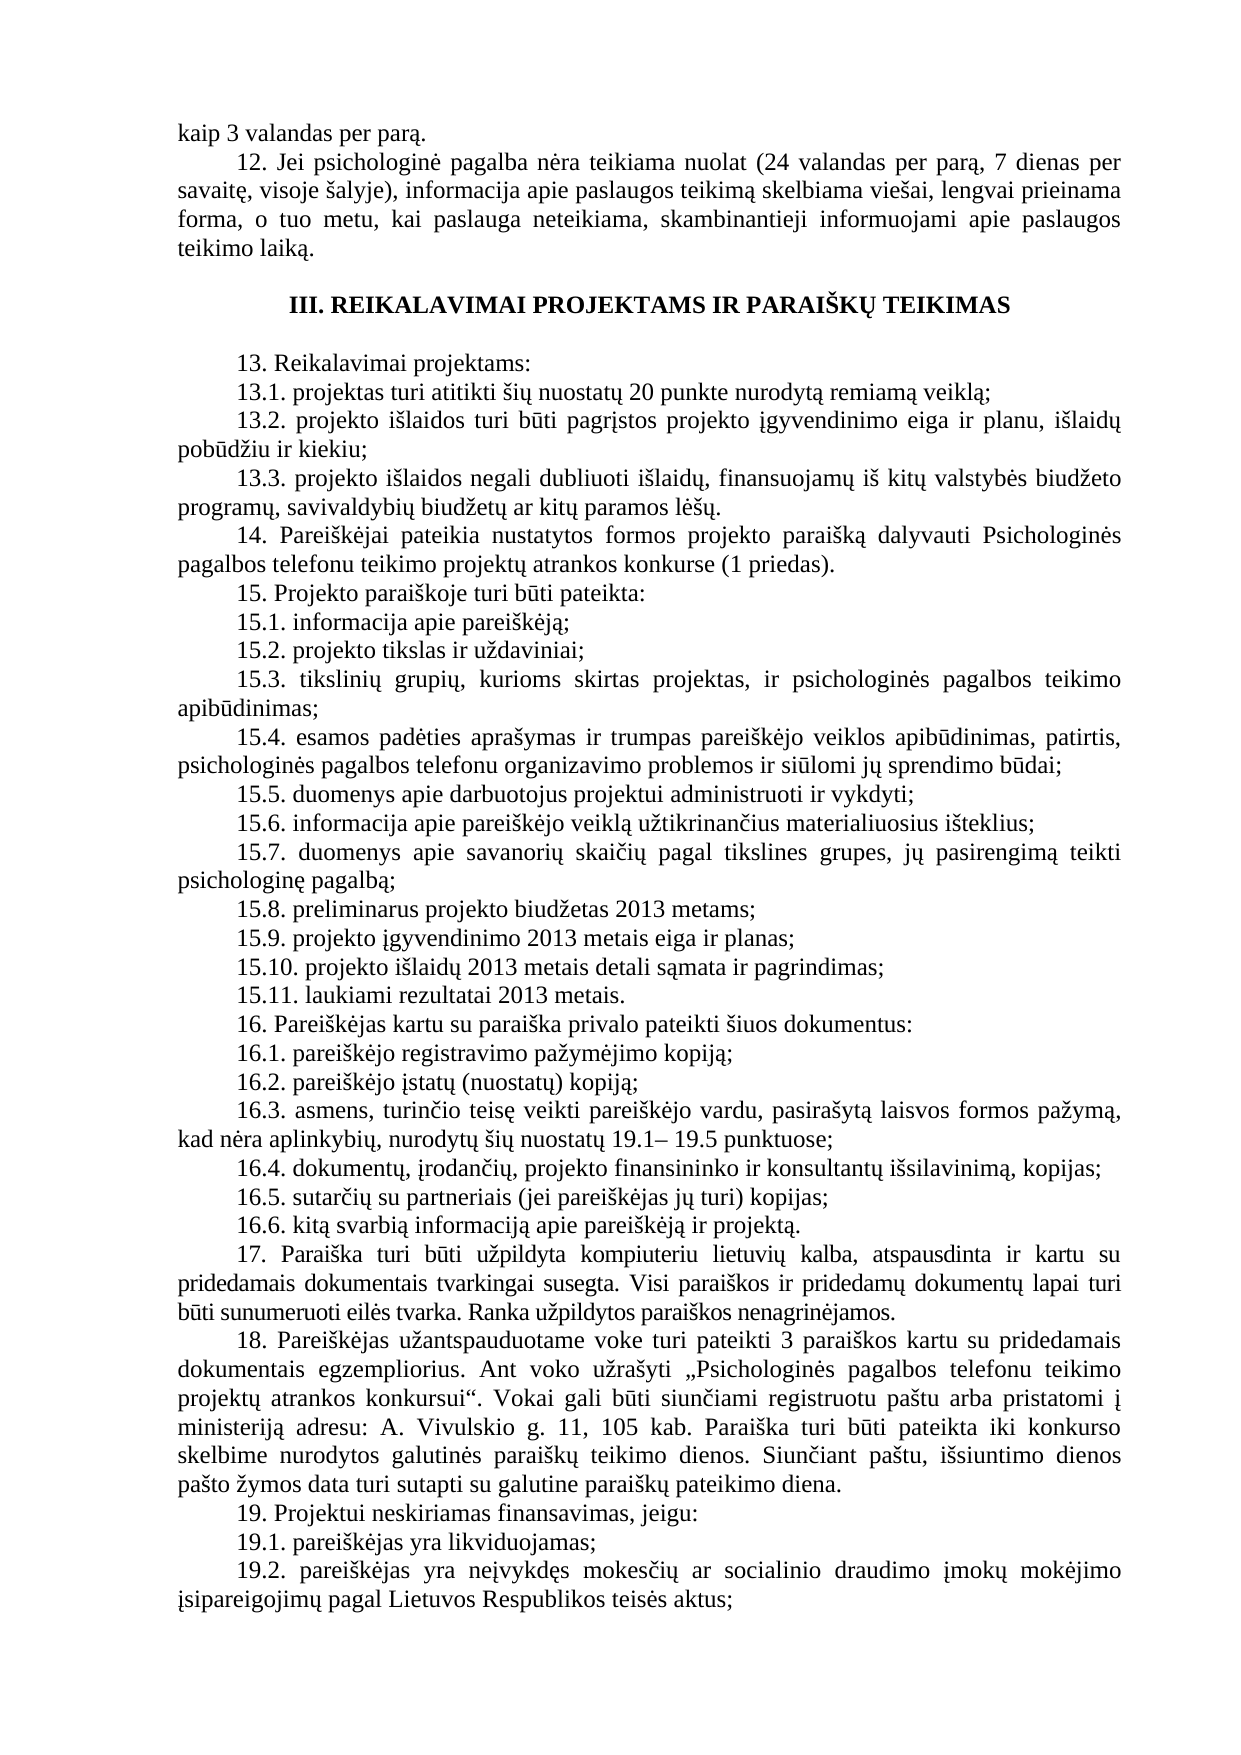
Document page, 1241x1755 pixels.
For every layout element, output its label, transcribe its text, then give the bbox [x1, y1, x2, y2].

text 16.5. sutarčių su partneriais (jei pareiškėjas jų turi) kopijas; [177, 1182, 1122, 1211]
text 15.2. projekto tikslas ir uždaviniai; [177, 636, 1122, 664]
text 15.9. projekto įgyvendinimo 2013 metais eiga ir planas; [177, 923, 1122, 952]
text 16.6. kitą svarbią informaciją apie pareiškėją ir projektą. [177, 1211, 1122, 1239]
text 15.5. duomenys apie darbuotojus projektui administruoti ir vykdyti; [177, 779, 1122, 808]
text 19. Projektui neskiriamas finansavimas, jeigu: [177, 1498, 1122, 1527]
text 15.10. projekto išlaidų 2013 metais detali sąmata ir pagrindimas; [177, 952, 1122, 981]
text 13.3. projekto išlaidos negali dubliuoti išlaidų, finansuojamų iš kitų valstybės biudžeto programų, savivaldybių biudžetų ar kitų paramos lėšų. [177, 463, 1122, 521]
text 16.1. pareiškėjo registravimo pažymėjimo kopiją; [177, 1038, 1122, 1067]
text 15. Projekto paraiškoje turi būti pateikta: [177, 578, 1122, 607]
text 17. Paraiška turi būti užpildyta kompiuteriu lietuvių kalba, atspausdinta ir kartu su pridedamais dokumentais tvarkingai susegta. Visi paraiškos ir pridedamų dokumentų lapai turi būti sunumeruoti eilės tvarka. Ranka užpildytos paraiškos nenagrinėjamos. [177, 1239, 1122, 1326]
text 15.8. preliminarus projekto biudžetas 2013 metams; [177, 894, 1122, 923]
text 12. Jei psichologinė pagalba nėra teikiama nuolat (24 valandas per parą, 7 dienas per savaitę, visoje šalyje), informacija apie paslaugos teikimą skelbiama viešai, lengvai prieinama forma, o tuo metu, kai paslauga neteikiama, skambinantieji informuojami apie paslaugos teikimo laiką. [177, 147, 1122, 262]
text 15.4. esamos padėties aprašymas ir trumpas pareiškėjo veiklos apibūdinimas, patirtis, psichologinės pagalbos telefonu organizavimo problemos ir siūlomi jų sprendimo būdai; [177, 722, 1122, 779]
text 15.3. tikslinių grupių, kurioms skirtas projektas, ir psichologinės pagalbos teikimo apibūdinimas; [177, 664, 1122, 722]
text 16. Pareiškėjas kartu su paraiška privalo pateikti šiuos dokumentus: [177, 1009, 1122, 1038]
text 19.1. pareiškėjas yra likviduojamas; [177, 1527, 1122, 1556]
text 13. Reikalavimai projektams: [177, 348, 1122, 377]
text 15.1. informacija apie pareiškėją; [177, 607, 1122, 636]
text 14. Pareiškėjai pateikia nustatytos formos projekto paraišką dalyvauti Psichologinės pagalbos telefonu teikimo projektų atrankos konkurse (1 priedas). [177, 521, 1122, 578]
text 15.7. duomenys apie savanorių skaičių pagal tikslines grupes, jų pasirengimą teikti psichologinę pagalbą; [177, 837, 1122, 894]
text 15.6. informacija apie pareiškėjo veiklą užtikrinančius materialiuosius išteklius; [177, 808, 1122, 837]
text 19.2. pareiškėjas yra neįvykdęs mokesčių ar socialinio draudimo įmokų mokėjimo įsipareigojimų pagal Lietuvos Respublikos teisės aktus; [177, 1556, 1122, 1613]
text III. REIKALAVIMAI PROJEKTAMS IR PARAIŠKŲ TEIKIMAS [177, 291, 1122, 319]
text 16.2. pareiškėjo įstatų (nuostatų) kopiją; [177, 1067, 1122, 1096]
text 16.4. dokumentų, įrodančių, projekto finansininko ir konsultantų išsilavinimą, kopijas; [177, 1153, 1122, 1182]
text kaip 3 valandas per parą. [177, 118, 1122, 147]
text 13.1. projektas turi atitikti šių nuostatų 20 punkte nurodytą remiamą veiklą; [177, 377, 1122, 406]
text 13.2. projekto išlaidos turi būti pagrįstos projekto įgyvendinimo eiga ir planu, išlaidų pobūdžiu ir kiekiu; [177, 406, 1122, 463]
text 16.3. asmens, turinčio teisę veikti pareiškėjo vardu, pasirašytą laisvos formos pažymą, kad nėra aplinkybių, nurodytų šių nuostatų 19.1– 19.5 punktuose; [177, 1096, 1122, 1153]
text 18. Pareiškėjas užantspauduotame voke turi pateikti 3 paraiškos kartu su pridedamais dokumentais egzempliorius. Ant voko užrašyti „Psichologinės pagalbos telefonu teikimo projektų atrankos konkursui“. Vokai gali būti siunčiami registruotu paštu arba pristatomi į ministeriją adresu: A. Vivulskio g. 11, 105 kab. Paraiška turi būti pateikta iki konkurso skelbime nurodytos galutinės paraiškų teikimo dienos. Siunčiant paštu, išsiuntimo dienos pašto žymos data turi sutapti su galutine paraiškų pateikimo diena. [177, 1326, 1122, 1498]
text 15.11. laukiami rezultatai 2013 metais. [177, 981, 1122, 1009]
